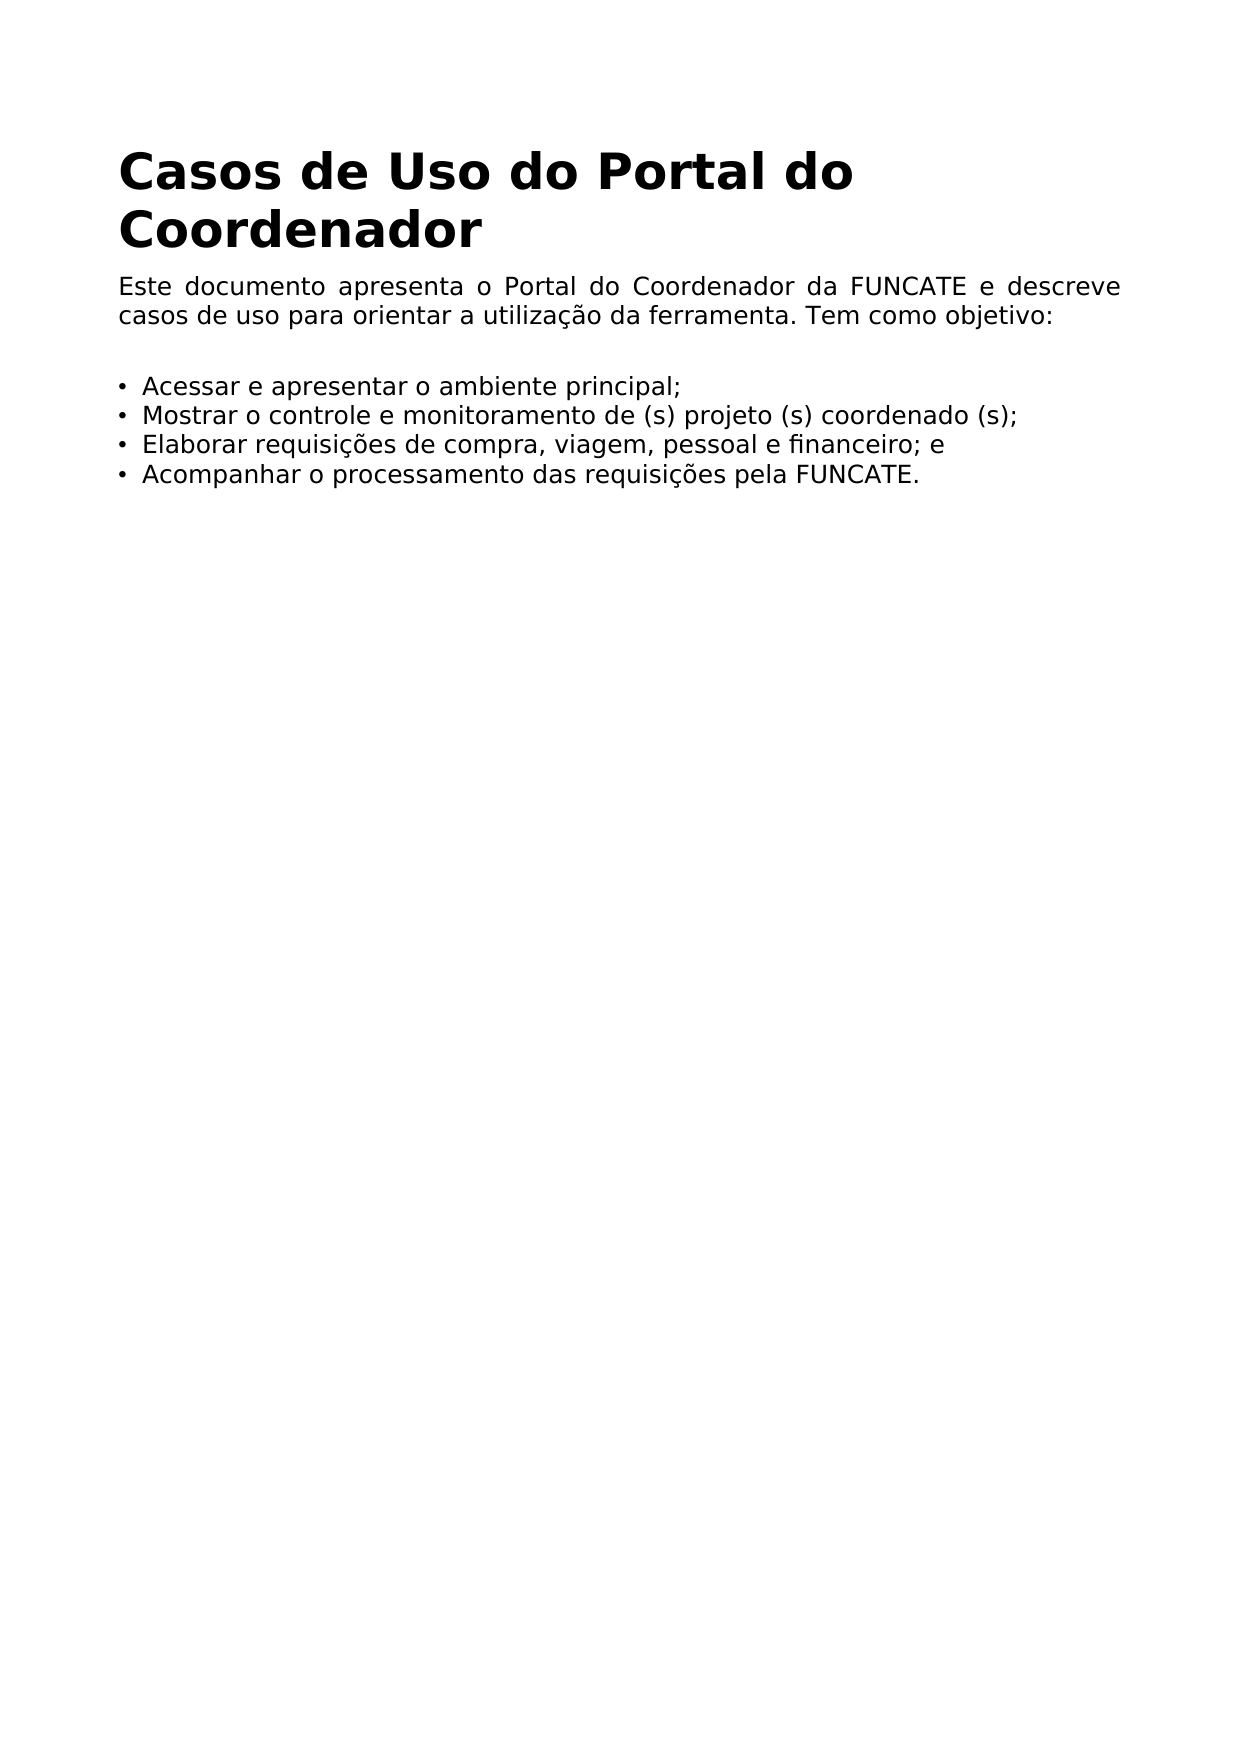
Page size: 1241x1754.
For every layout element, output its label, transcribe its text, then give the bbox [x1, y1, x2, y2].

list Acompanhar o processamento das requisições pela FUNCATE. [118, 460, 1122, 489]
text Este documento apresenta o Portal do Coordenador da FUNCATE e descreve casos de uso para orientar a utilização da ferramenta. Tem como objetivo: [118, 272, 1122, 330]
subtitle Casos de Uso do Portal do Coordenador [118, 143, 1122, 259]
list Mostrar o controle e monitoramento de (s) projeto (s) coordenado (s); [118, 402, 1122, 431]
list Elaborar requisições de compra, viagem, pessoal e financeiro; e [118, 431, 1122, 460]
list Acessar e apresentar o ambiente principal; [118, 372, 1122, 402]
